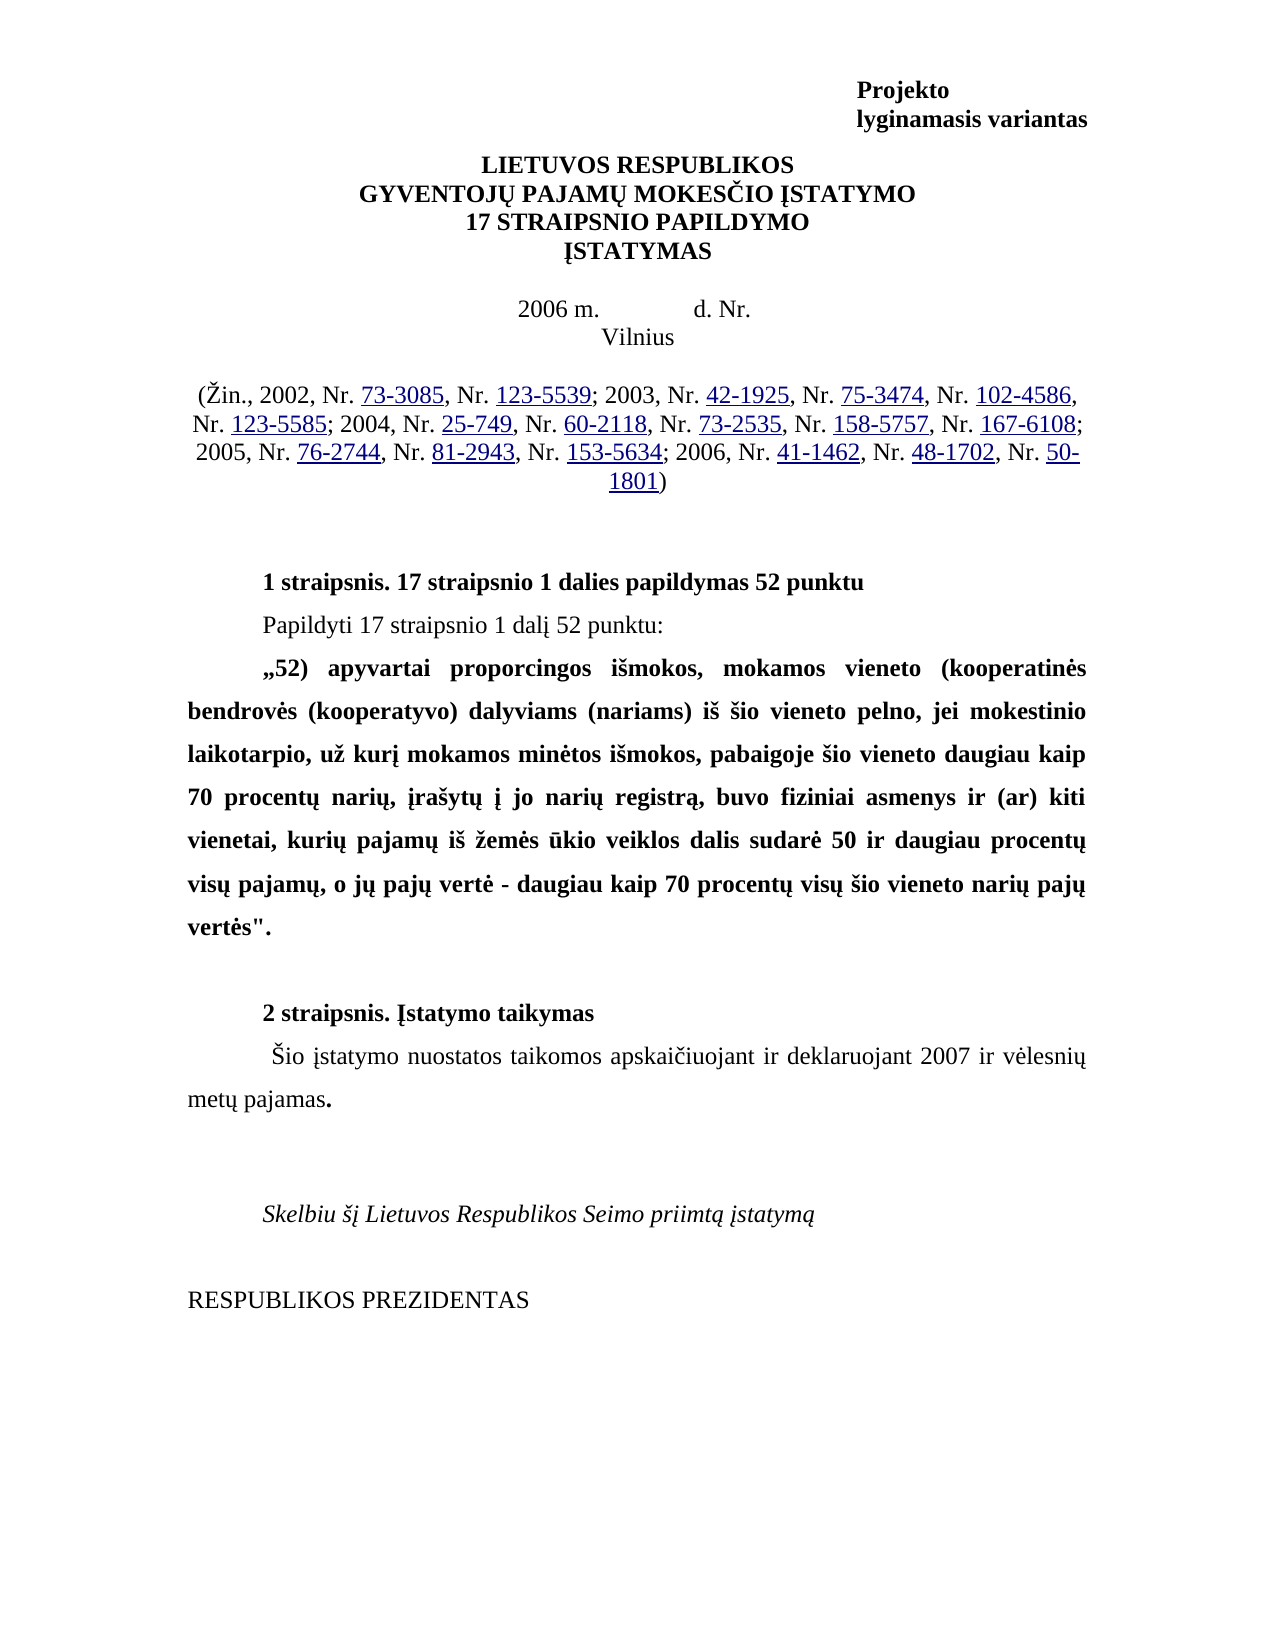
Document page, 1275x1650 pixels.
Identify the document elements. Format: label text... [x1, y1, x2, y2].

text ĮSTATYMAS [187, 236, 1087, 265]
text 1 straipsnis. 17 straipsnio 1 dalies papildymas 52 punktu [187, 567, 1087, 596]
text LIETUVOS RESPUBLIKOS [187, 150, 1087, 179]
text Šio įstatymo nuostatos taikomos apskaičiuojant ir deklaruojant 2007 ir vėlesnių metų pajamas. [187, 1041, 1087, 1113]
text GYVENTOJŲ PAJAMŲ MOKESČIO ĮSTATYMO [187, 179, 1087, 207]
text RESPUBLIKOS PREZIDENTAS [187, 1286, 1087, 1314]
text Skelbiu šį Lietuvos Respublikos Seimo priimtą įstatymą [187, 1199, 1087, 1228]
text 17 straipsniO PAPILDYMO [187, 207, 1087, 236]
text Papildyti 17 straipsnio 1 dalį 52 punktu: [187, 610, 1087, 639]
text 2006 m. d. Nr. [187, 294, 1087, 322]
text 2 straipsnis. Įstatymo taikymas [187, 998, 1087, 1027]
text „52) apyvartai proporcingos išmokos, mokamos vieneto (kooperatinės bendrovės (kooperatyvo) dalyviams (nariams) iš šio vieneto pelno, jei mokestinio laikotarpio, už kurį mokamos minėtos išmokos, pabaigoje šio vieneto daugiau kaip 70 procentų narių, įrašytų į jo narių registrą, buvo fiziniai asmenys ir (ar) kiti vienetai, kurių pajamų iš žemės ūkio veiklos dalis sudarė 50 ir daugiau procentų visų pajamų, o jų pajų vertė - daugiau kaip 70 procentų visų šio vieneto narių pajų vertės". [187, 653, 1087, 941]
text Vilnius [187, 322, 1087, 351]
text (Žin., 2002, Nr. 73-3085, Nr. 123-5539; 2003, Nr. 42-1925, Nr. 75-3474, Nr. 102-4586, Nr. 123-5585; 2004, Nr. 25-749, Nr. 60-2118, Nr. 73-2535, Nr. 158-5757, Nr. 167-6108; 2005, Nr. 76-2744, Nr. 81-2943, Nr. 153-5634; 2006, Nr. 41-1462, Nr. 48-1702, Nr. 50-1801) [187, 380, 1087, 495]
